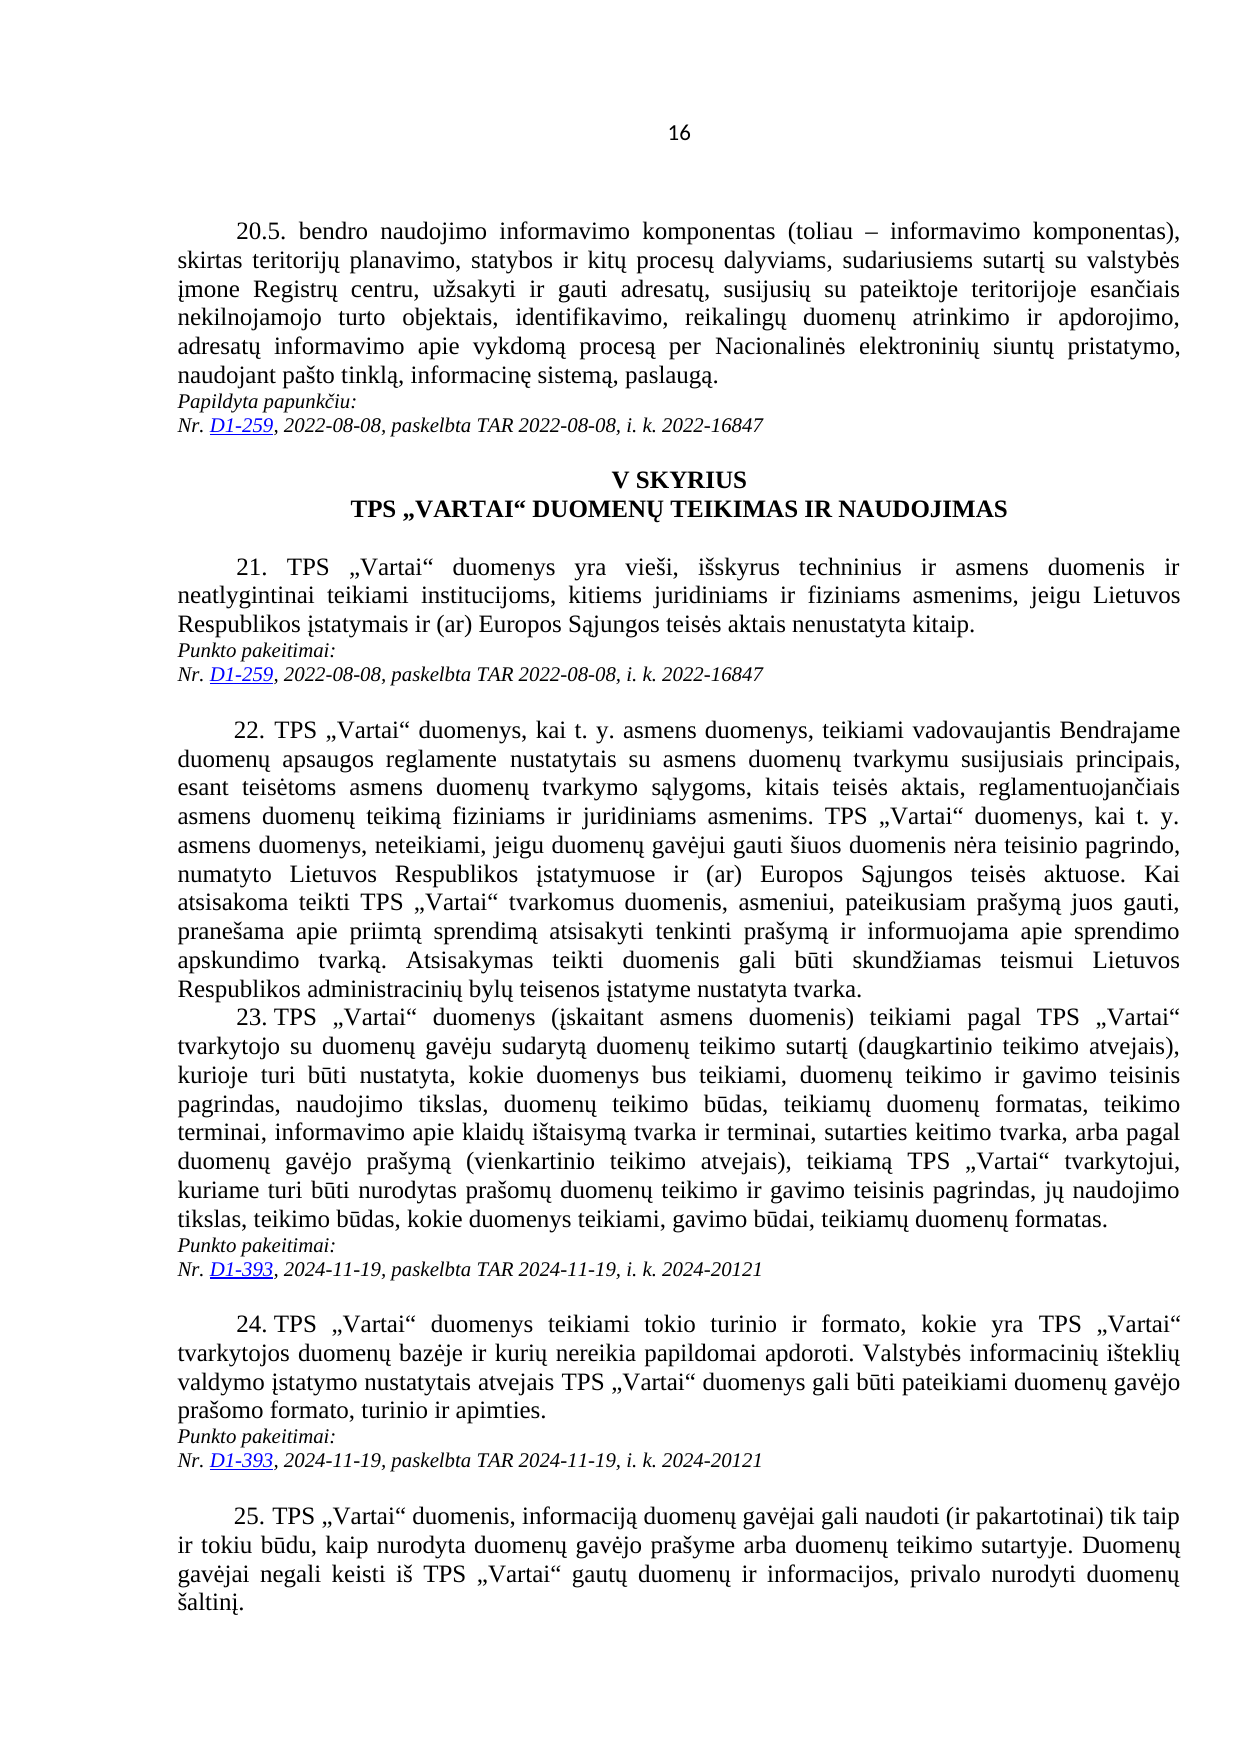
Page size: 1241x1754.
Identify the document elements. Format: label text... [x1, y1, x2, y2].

text Nr. D1-393, 2024-11-19, paskelbta TAR 2024-11-19, i. k. 2024-20121 [177, 1257, 1181, 1281]
text TPS „VARTAI“ DUOMENŲ TEIKIMAS IR NAUDOJIMAS [177, 494, 1181, 523]
text Punkto pakeitimai: [177, 638, 1181, 662]
text Nr. D1-393, 2024-11-19, paskelbta TAR 2024-11-19, i. k. 2024-20121 [177, 1448, 1181, 1472]
text Nr. D1-259, 2022-08-08, paskelbta TAR 2022-08-08, i. k. 2022-16847 [177, 413, 1181, 437]
text 25. TPS „Vartai“ duomenis, informaciją duomenų gavėjai gali naudoti (ir pakartotinai) tik taip ir tokiu būdu, kaip nurodyta duomenų gavėjo prašyme arba duomenų teikimo sutartyje. Duomenų gavėjai negali keisti iš TPS „Vartai“ gautų duomenų ir informacijos, privalo nurodyti duomenų šaltinį. [177, 1501, 1181, 1616]
text Nr. D1-259, 2022-08-08, paskelbta TAR 2022-08-08, i. k. 2022-16847 [177, 662, 1181, 686]
text Punkto pakeitimai: [177, 1424, 1181, 1448]
text 21. TPS „Vartai“ duomenys yra vieši, išskyrus techninius ir asmens duomenis ir neatlygintinai teikiami institucijoms, kitiems juridiniams ir fiziniams asmenims, jeigu Lietuvos Respublikos įstatymais ir (ar) Europos Sąjungos teisės aktais nenustatyta kitaip. [177, 552, 1181, 638]
text 24. TPS „Vartai“ duomenys teikiami tokio turinio ir formato, kokie yra TPS „Vartai“ tvarkytojos duomenų bazėje ir kurių nereikia papildomai apdoroti. Valstybės informacinių išteklių valdymo įstatymo nustatytais atvejais TPS „Vartai“ duomenys gali būti pateikiami duomenų gavėjo prašomo formato, turinio ir apimties. [177, 1309, 1181, 1424]
text 20.5. bendro naudojimo informavimo komponentas (toliau – informavimo komponentas), skirtas teritorijų planavimo, statybos ir kitų procesų dalyviams, sudariusiems sutartį su valstybės įmone Registrų centru, užsakyti ir gauti adresatų, susijusių su pateiktoje teritorijoje esančiais nekilnojamojo turto objektais, identifikavimo, reikalingų duomenų atrinkimo ir apdorojimo, adresatų informavimo apie vykdomą procesą per Nacionalinės elektroninių siuntų pristatymo, naudojant pašto tinklą, informacinę sistemą, paslaugą. [177, 216, 1181, 389]
text Punkto pakeitimai: [177, 1232, 1181, 1257]
text 23. TPS „Vartai“ duomenys (įskaitant asmens duomenis) teikiami pagal TPS „Vartai“ tvarkytojo su duomenų gavėju sudarytą duomenų teikimo sutartį (daugkartinio teikimo atvejais), kurioje turi būti nustatyta, kokie duomenys bus teikiami, duomenų teikimo ir gavimo teisinis pagrindas, naudojimo tikslas, duomenų teikimo būdas, teikiamų duomenų formatas, teikimo terminai, informavimo apie klaidų ištaisymą tvarka ir terminai, sutarties keitimo tvarka, arba pagal duomenų gavėjo prašymą (vienkartinio teikimo atvejais), teikiamą TPS „Vartai“ tvarkytojui, kuriame turi būti nurodytas prašomų duomenų teikimo ir gavimo teisinis pagrindas, jų naudojimo tikslas, teikimo būdas, kokie duomenys teikiami, gavimo būdai, teikiamų duomenų formatas. [177, 1002, 1181, 1232]
text 22. TPS „Vartai“ duomenys, kai t. y. asmens duomenys, teikiami vadovaujantis Bendrajame duomenų apsaugos reglamente nustatytais su asmens duomenų tvarkymu susijusiais principais, esant teisėtoms asmens duomenų tvarkymo sąlygoms, kitais teisės aktais, reglamentuojančiais asmens duomenų teikimą fiziniams ir juridiniams asmenims. TPS „Vartai“ duomenys, kai t. y. asmens duomenys, neteikiami, jeigu duomenų gavėjui gauti šiuos duomenis nėra teisinio pagrindo, numatyto Lietuvos Respublikos įstatymuose ir (ar) Europos Sąjungos teisės aktuose. Kai atsisakoma teikti TPS „Vartai“ tvarkomus duomenis, asmeniui, pateikusiam prašymą juos gauti, pranešama apie priimtą sprendimą atsisakyti tenkinti prašymą ir informuojama apie sprendimo apskundimo tvarką. Atsisakymas teikti duomenis gali būti skundžiamas teismui Lietuvos Respublikos administracinių bylų teisenos įstatyme nustatyta tvarka. [177, 715, 1181, 1002]
text V SKYRIUS [177, 466, 1181, 494]
text Papildyta papunkčiu: [177, 389, 1181, 413]
